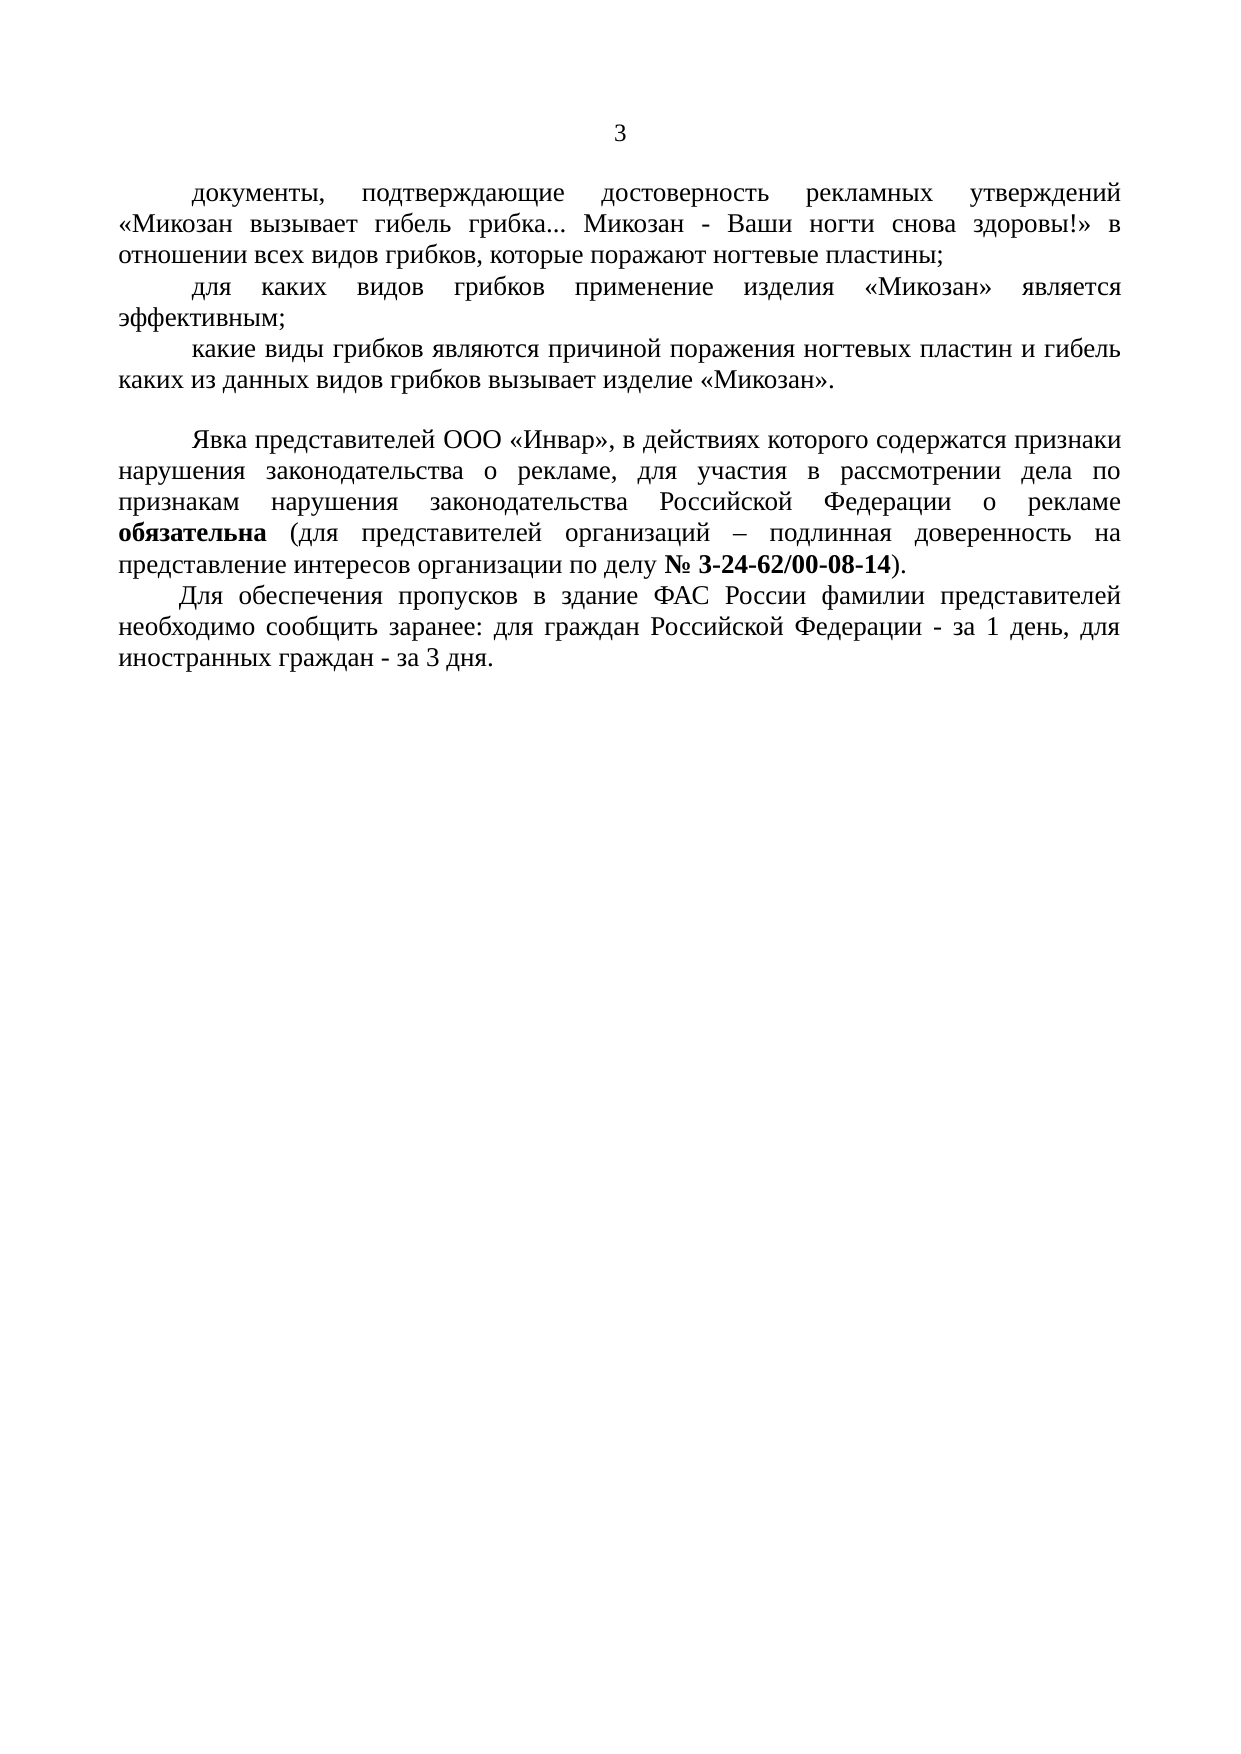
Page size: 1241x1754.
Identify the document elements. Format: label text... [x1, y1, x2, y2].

text Для обеспечения пропусков в здание ФАС России фамилии представителей необходимо сообщить заранее: для граждан Российской Федерации - за 1 день, для иностранных граждан - за 3 дня. [118, 579, 1122, 672]
text для каких видов грибков применение изделия «Микозан» является эффективным; [118, 270, 1122, 332]
text какие виды грибков являются причиной поражения ногтевых пластин и гибель каких из данных видов грибков вызывает изделие «Микозан». [118, 332, 1122, 394]
text Явка представителей ООО «Инвар», в действиях которого содержатся признаки нарушения законодательства о рекламе, для участия в рассмотрении дела по признакам нарушения законодательства Российской Федерации о рекламе обязательна (для представителей организаций – подлинная доверенность на представление интересов организации по делу № 3-24-62/00-08-14). [118, 423, 1122, 579]
text документы, подтверждающие достоверность рекламных утверждений «Микозан вызывает гибель грибка... Микозан - Ваши ногти снова здоровы!» в отношении всех видов грибков, которые поражают ногтевые пластины; [118, 176, 1122, 270]
